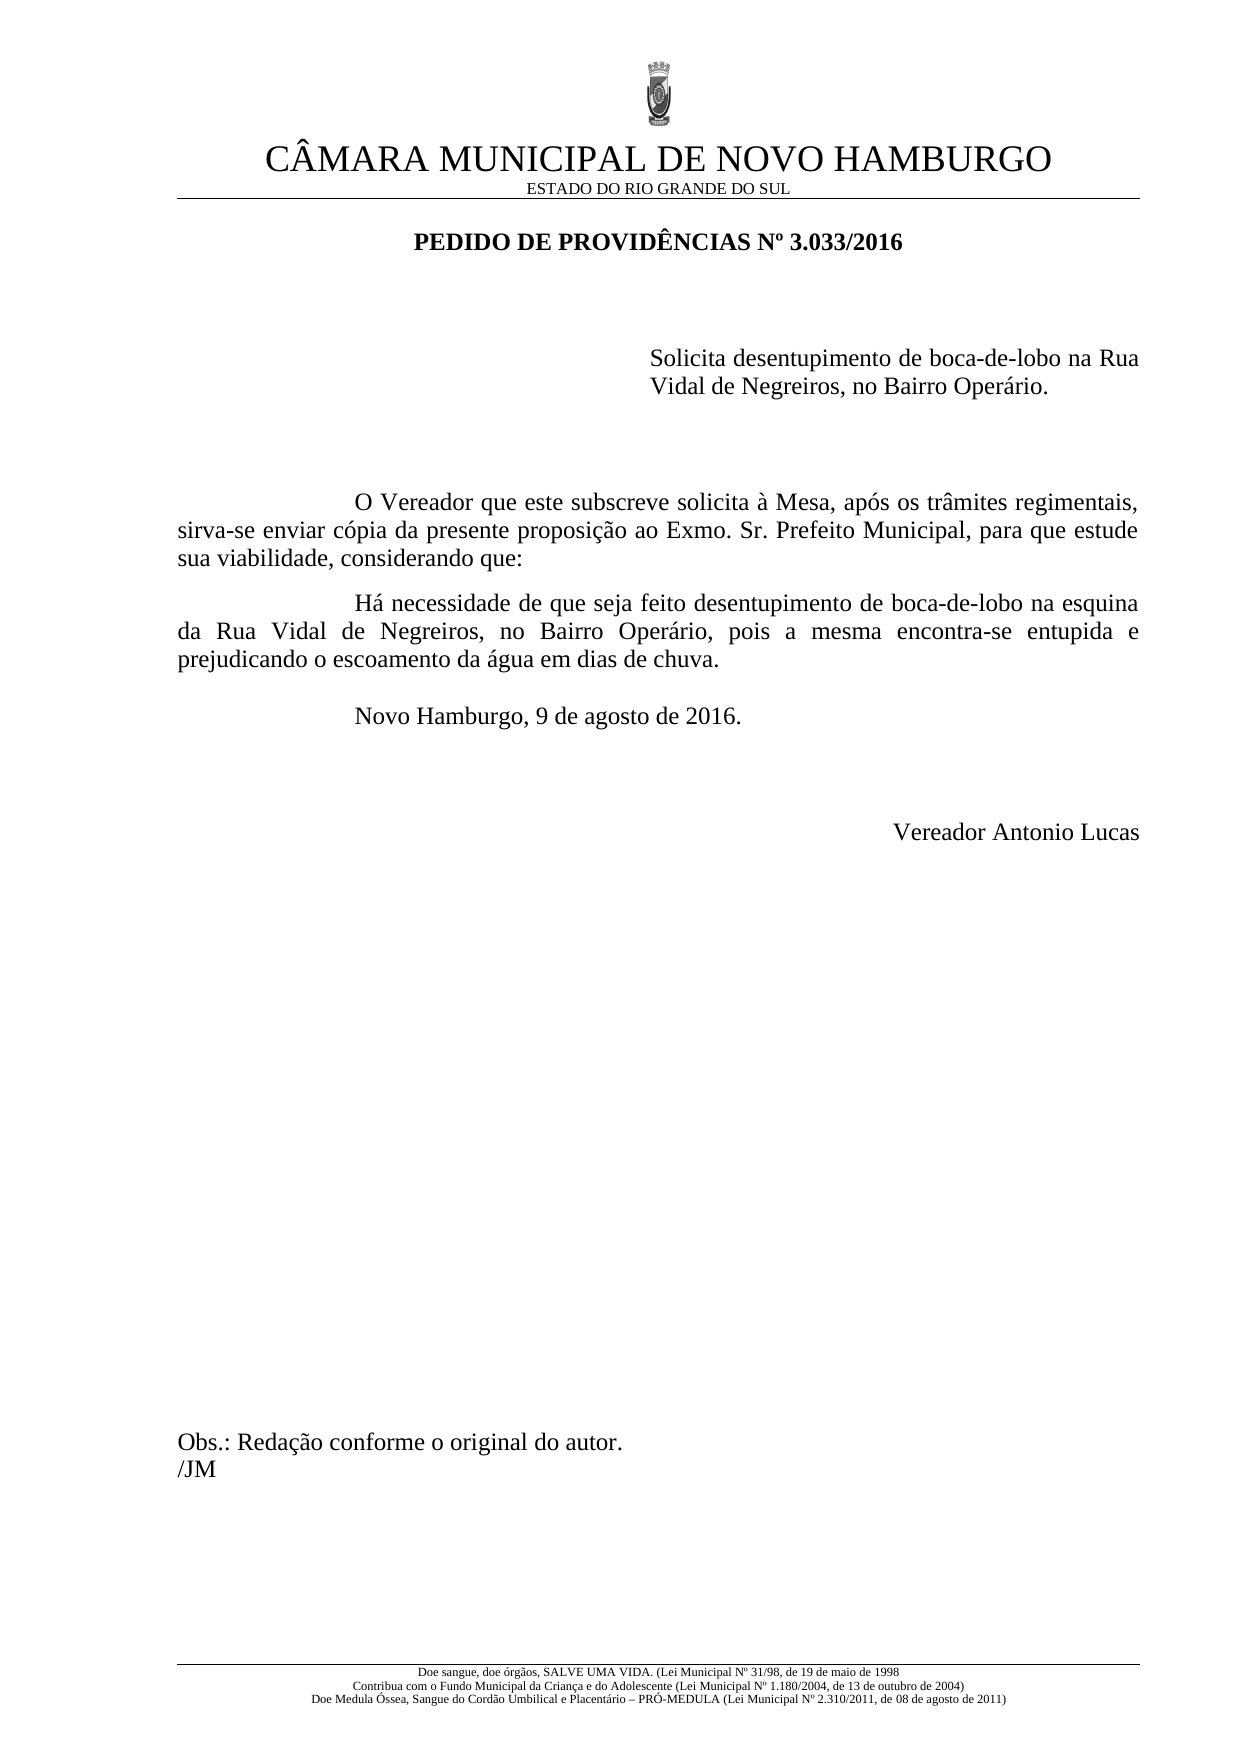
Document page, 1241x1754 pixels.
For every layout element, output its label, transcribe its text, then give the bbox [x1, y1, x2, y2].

text PEDIDO DE PROVIDÊNCIAS Nº 3.033/2016 [177, 228, 1140, 256]
text Vereador Antonio Lucas [177, 818, 1140, 846]
text /JM [177, 1456, 1140, 1483]
text Novo Hamburgo, 9 de agosto de 2016. [177, 702, 1140, 730]
text Solicita desentupimento de boca-de-lobo na Rua Vidal de Negreiros, no Bairro Operário. [649, 344, 1140, 400]
text Obs.: Redação conforme o original do autor. [177, 1428, 1140, 1456]
text Há necessidade de que seja feito desentupimento de boca-de-lobo na esquina da Rua Vidal de Negreiros, no Bairro Operário, pois a mesma encontra-se entupida e prejudicando o escoamento da água em dias de chuva. [177, 589, 1140, 672]
text O Vereador que este subscreve solicita à Mesa, após os trâmites regimentais, sirva-se enviar cópia da presente proposição ao Exmo. Sr. Prefeito Municipal, para que estude sua viabilidade, considerando que: [177, 488, 1140, 572]
